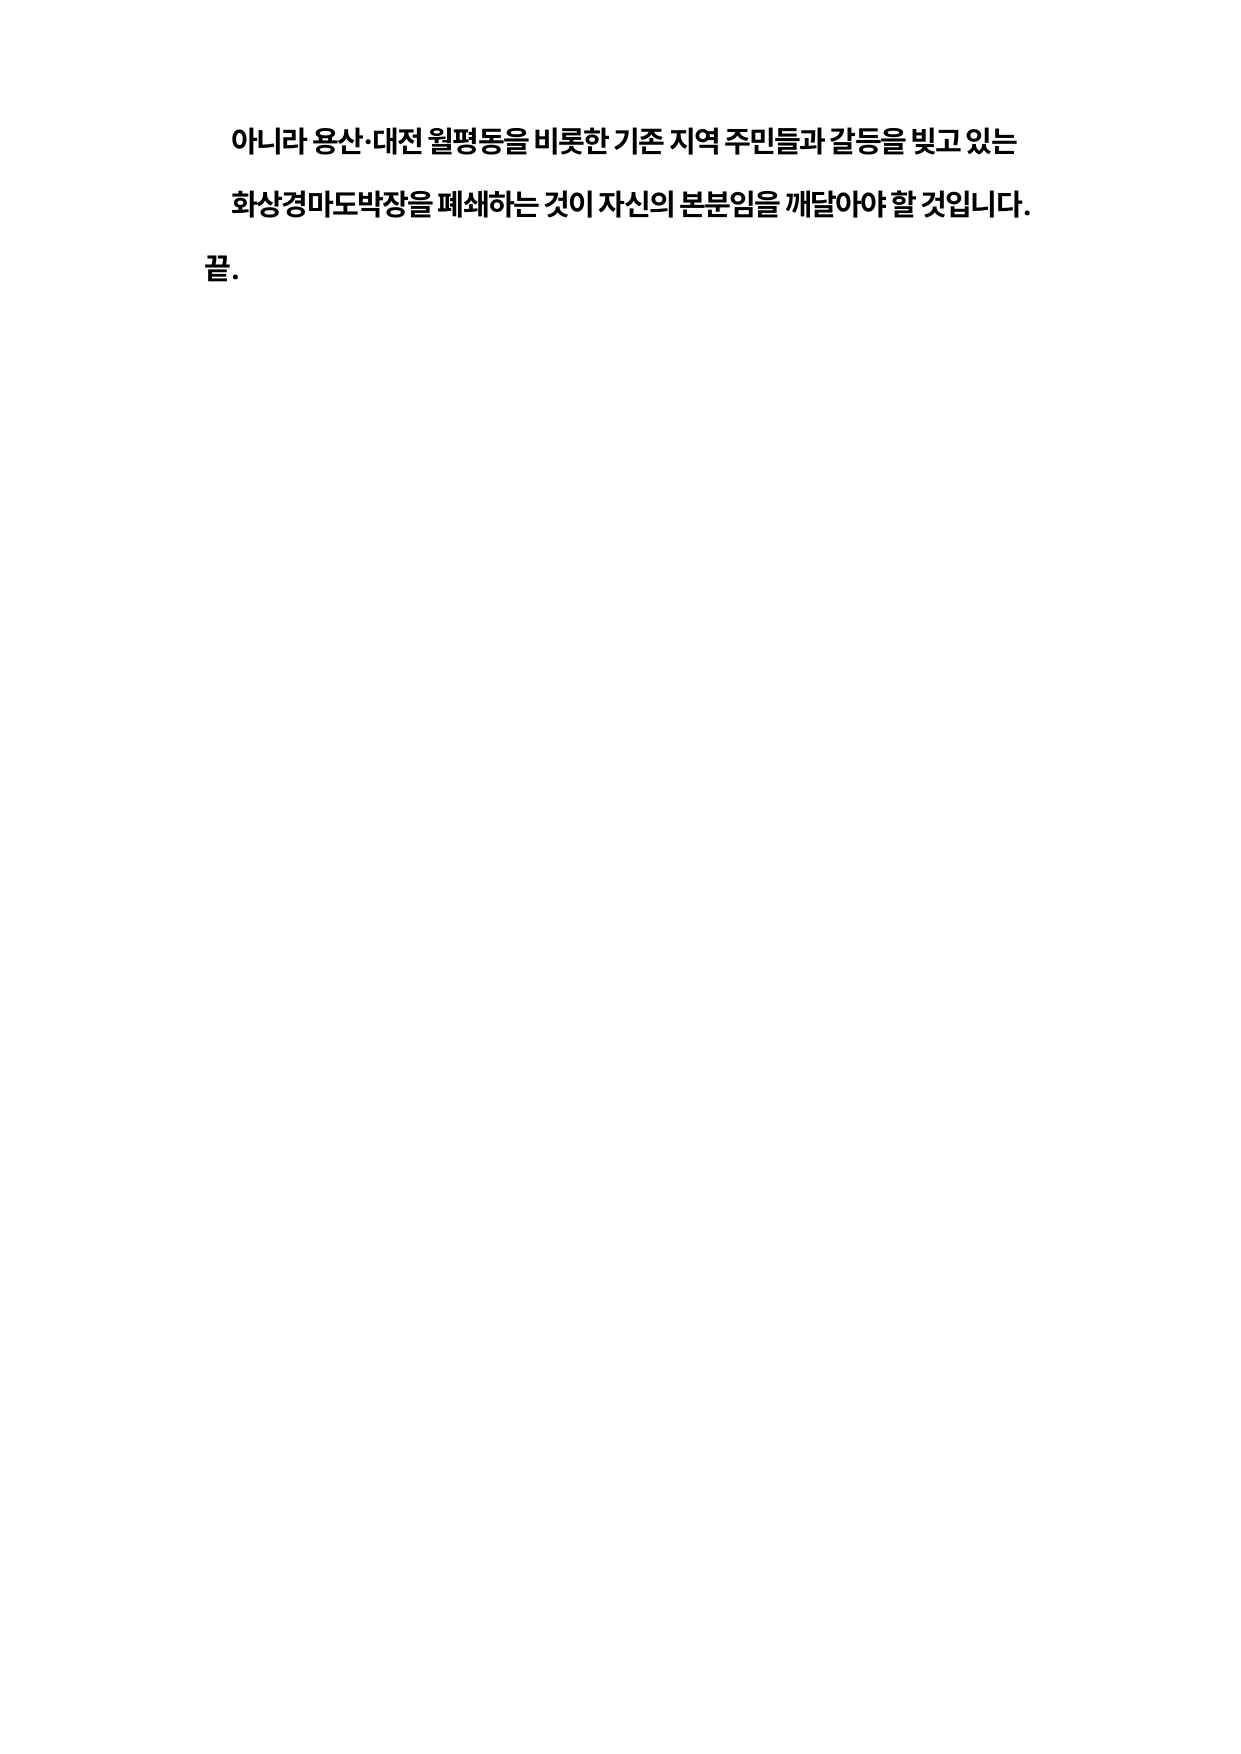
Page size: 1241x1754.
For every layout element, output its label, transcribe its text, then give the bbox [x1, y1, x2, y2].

text 아니라 용산·대전 월평동을 비롯한 기존 지역 주민들과 갈등을 빚고 있는 화상경마도박장을 폐쇄하는 것이 자신의 본분임을 깨달아야 할 것입니다. [204, 118, 1063, 224]
text 끝. [204, 245, 1063, 288]
